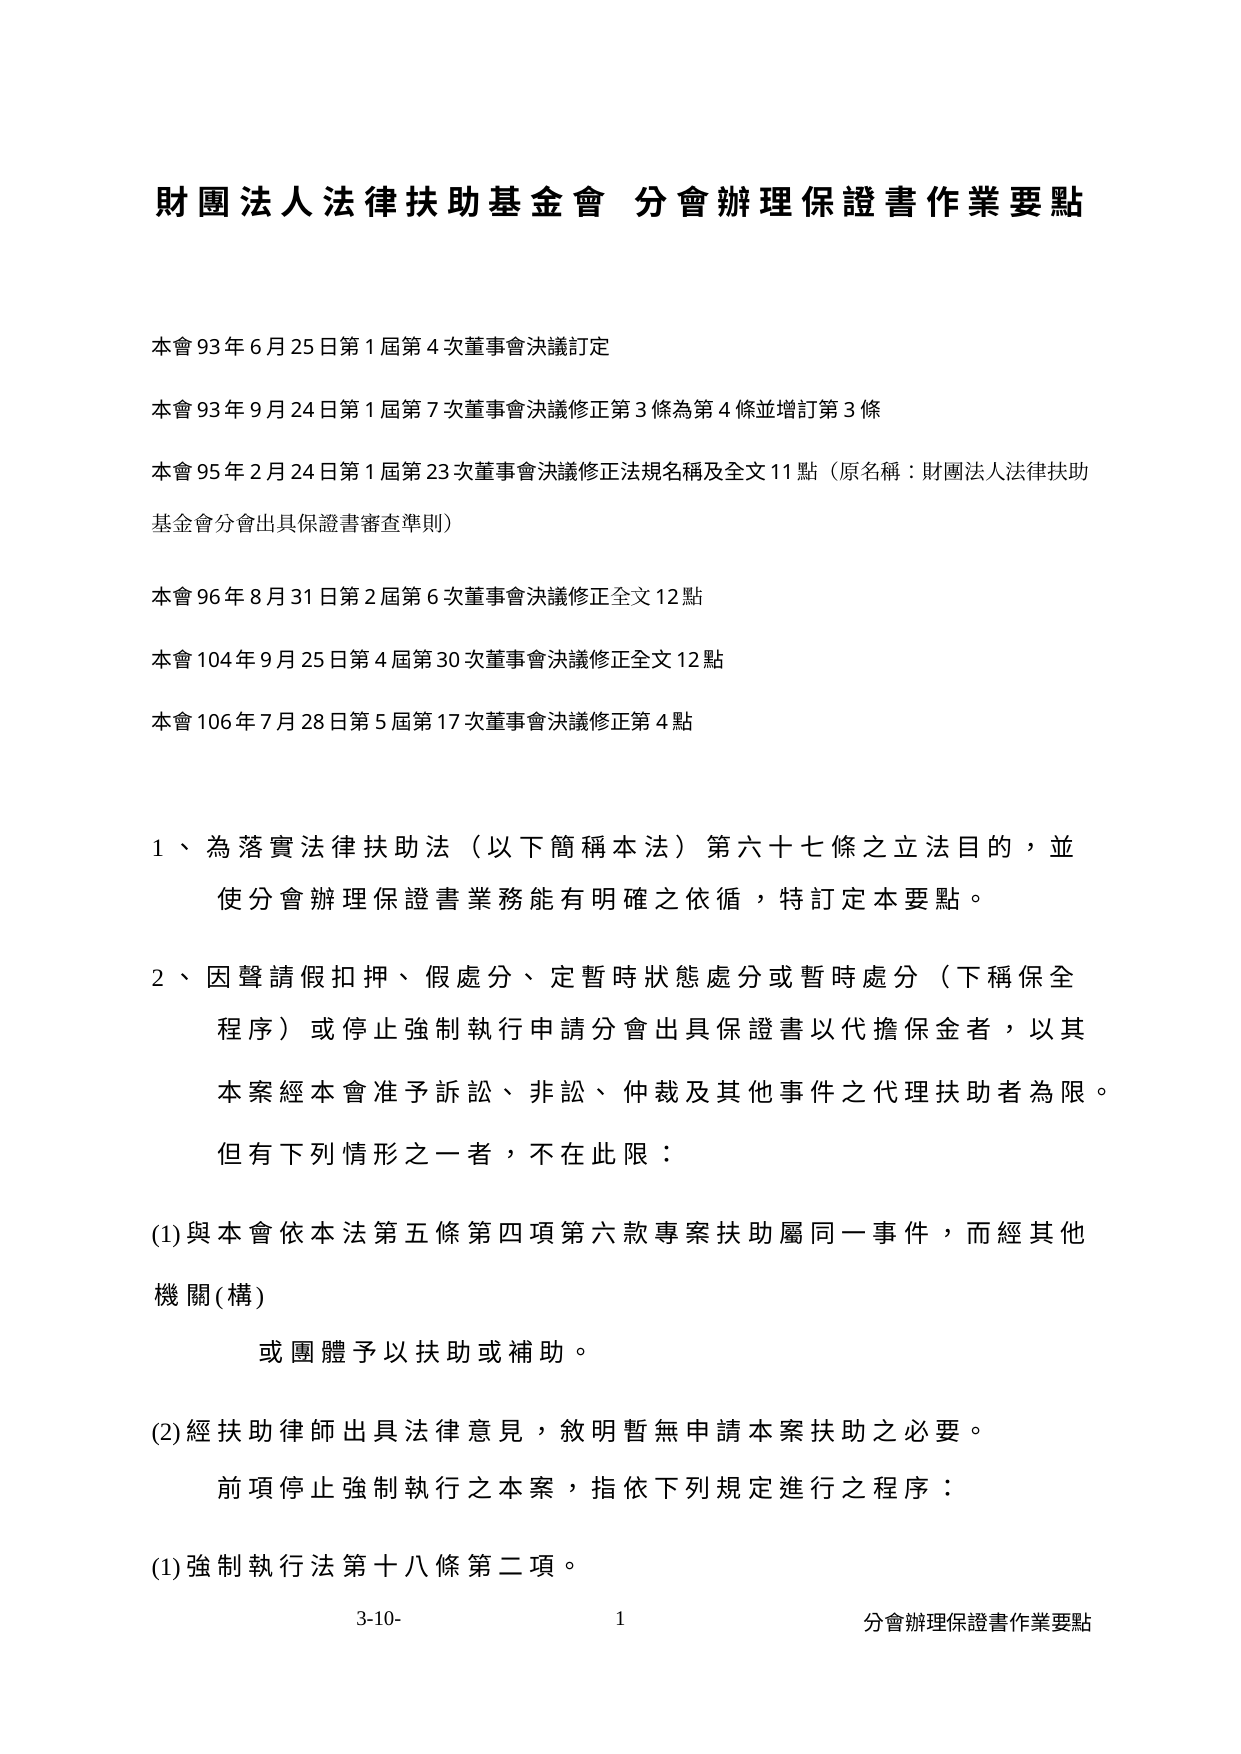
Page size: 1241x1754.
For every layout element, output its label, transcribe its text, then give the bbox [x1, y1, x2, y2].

list 與本會依本法第五條第四項第六款專案扶助屬同一事件，而經其他機關(構) [139, 1179, 1089, 1304]
list 經扶助律師出具法律意見，敘明暫無申請本案扶助之必要。 [139, 1377, 1089, 1439]
text 本會93年9月24日第1屆第7次董事會決議修正第3條為第4條並增訂第3條 [151, 356, 1089, 419]
text 本會95年2月24日第1屆第23次董事會決議修正法規名稱及全文11點（原名稱：財團法人法律扶助基金會分會出具保證書審查準則） [151, 419, 1089, 544]
text 本會106年7月28日第5屆第17次董事會決議修正第4點 [151, 669, 1089, 731]
text 本會96年8月31日第2屆第6次董事會決議修正全文12點 [151, 544, 1089, 606]
text 本會104年9月25日第4屆第30次董事會決議修正全文12點 [151, 606, 1089, 669]
list 為落實法律扶助法（以下簡稱本法）第六十七條之立法目的，並使分會辦理保證書業務能有明確之依循，特訂定本要點。 [151, 794, 1089, 919]
text 本會93年6月25日第1屆第4次董事會決議訂定 [151, 294, 1089, 356]
text 財團法人法律扶助基金會 分會辦理保證書作業要點 [151, 158, 1089, 221]
list 強制執行法第十八條第二項。 [139, 1512, 1089, 1575]
text 或團體予以扶助或補助。 [255, 1309, 1089, 1372]
list 因聲請假扣押、假處分、定暫時狀態處分或暫時處分（下稱保全程序）或停止強制執行申請分會出具保證書以代擔保金者，以其本案經本會准予訴訟、非訟、仲裁及其他事件之代理扶助者為限。但有下列情形之一者，不在此限： [151, 924, 1089, 1174]
text 前項停止強制執行之本案，指依下列規定進行之程序： [210, 1445, 1089, 1507]
